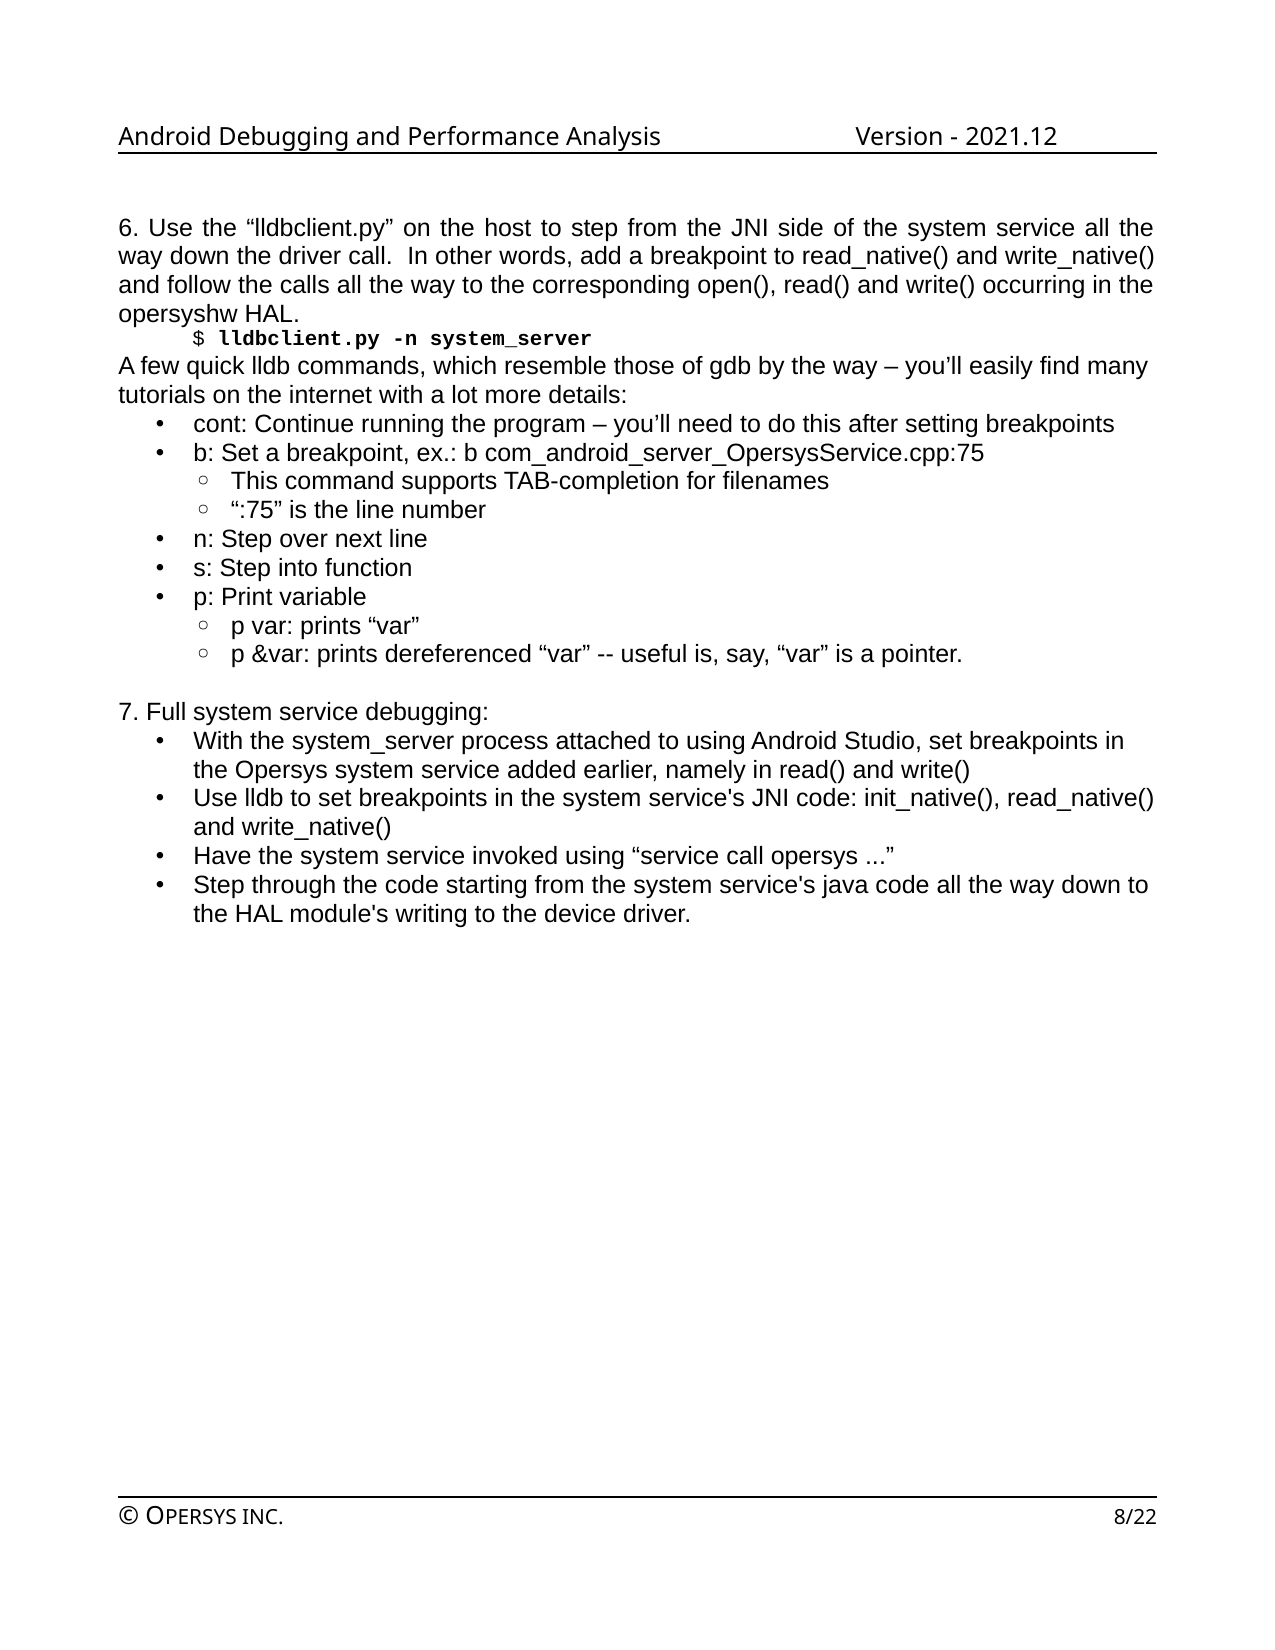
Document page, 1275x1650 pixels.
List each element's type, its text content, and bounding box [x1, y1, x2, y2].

list b: Set a breakpoint, ex.: b com_android_server_OpersysService.cpp:75 [156, 437, 1157, 466]
list With the system_server process attached to using Android Studio, set breakpoints in the Opersys system service added earlier, namely in read() and write() [156, 726, 1157, 783]
list n: Step over next line [156, 524, 1157, 553]
list Use lldb to set breakpoints in the system service's JNI code: init_native(), read_native() and write_native() [156, 783, 1157, 841]
text 6. Use the “lldbclient.py” on the host to step from the JNI side of the system service all the way down the driver call. In other words, add a breakpoint to read_native() and write_native() and follow the calls all the way to the corresponding open(), read() and write() occurring in the opersyshw HAL. [118, 212, 1157, 327]
list Step through the code starting from the system service's java code all the way down to the HAL module's writing to the device driver. [156, 870, 1157, 927]
text A few quick lldb commands, which resemble those of gdb by the way – you’ll easily find many tutorials on the internet with a lot more details: [118, 351, 1157, 409]
text $ lldbclient.py -n system_server [192, 327, 1157, 351]
list Have the system service invoked using “service call opersys ...” [156, 841, 1157, 870]
list p: Print variable [156, 582, 1157, 611]
list “:75” is the line number [193, 495, 1157, 524]
text 7. Full system service debugging: [118, 697, 1157, 726]
list s: Step into function [156, 553, 1157, 582]
list p &var: prints dereferenced “var” -- useful is, say, “var” is a pointer. [193, 639, 1157, 668]
list cont: Continue running the program – you’ll need to do this after setting breakpoints [156, 409, 1157, 437]
list This command supports TAB-completion for filenames [193, 466, 1157, 495]
list p var: prints “var” [193, 611, 1157, 639]
